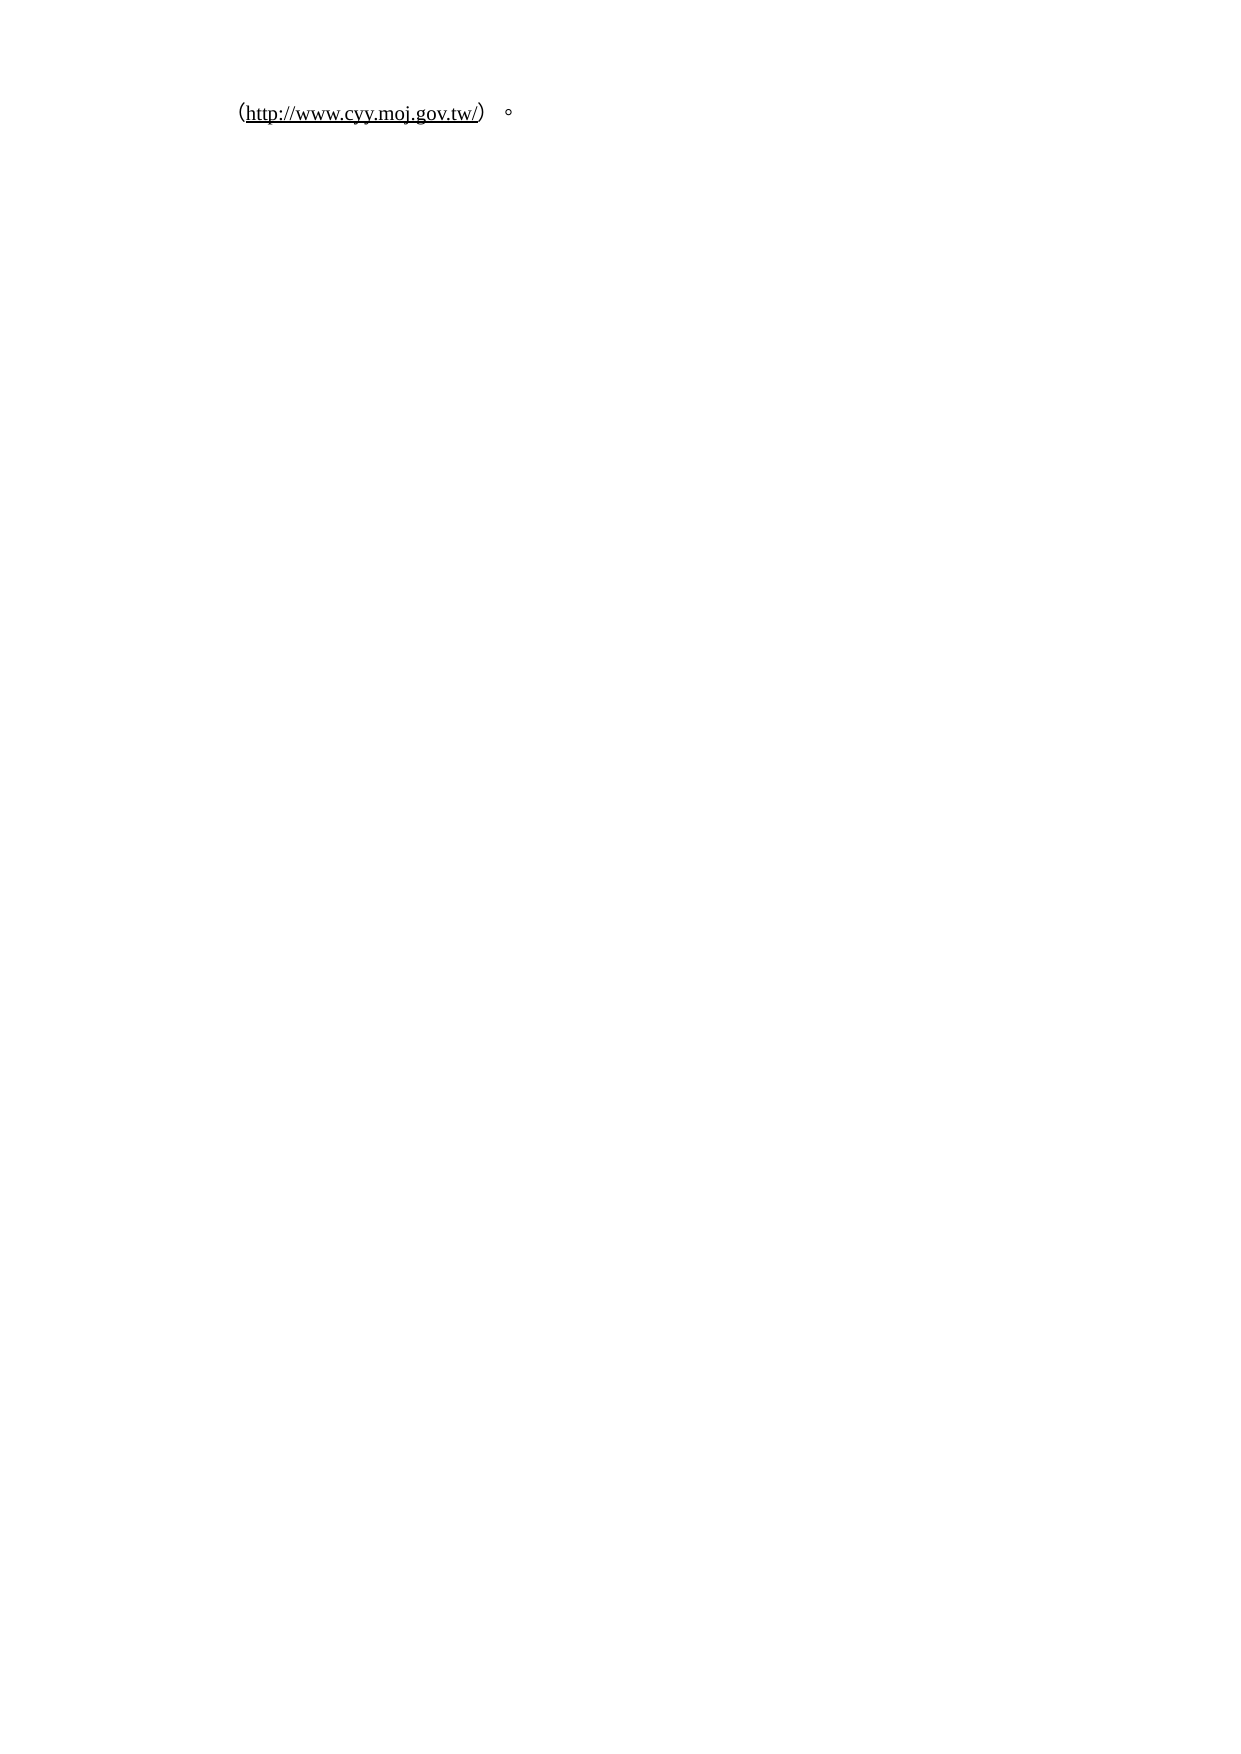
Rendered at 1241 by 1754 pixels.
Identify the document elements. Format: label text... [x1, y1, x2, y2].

list （http://www.cyy.moj.gov.tw/）。 [187, 96, 1124, 126]
